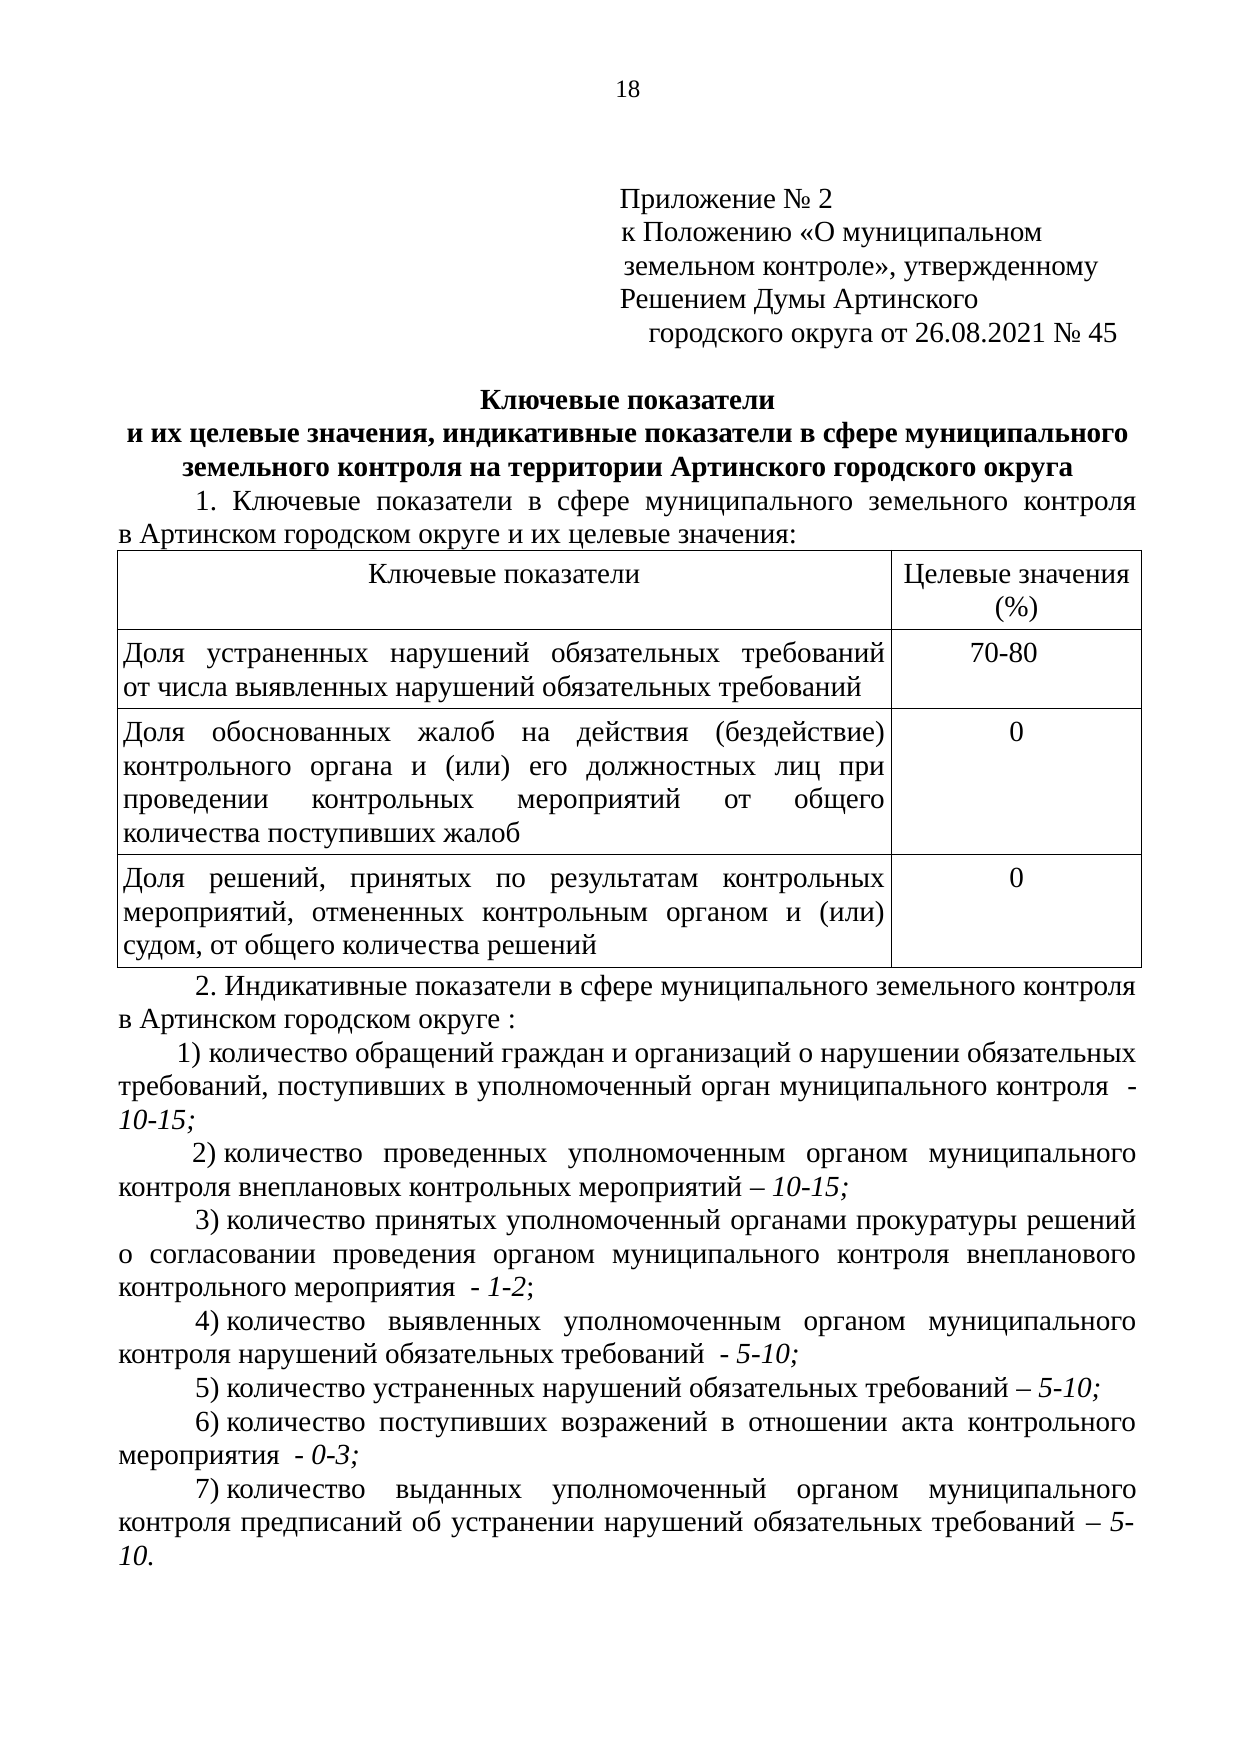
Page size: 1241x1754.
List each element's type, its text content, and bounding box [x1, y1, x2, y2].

text 3) количество принятых уполномоченный органами прокуратуры решений о согласовании проведения органом муниципального контроля внепланового контрольного мероприятия - 1-2; [118, 1202, 1137, 1303]
table_cell 0 [892, 855, 1141, 967]
table_cell Доля обоснованных жалоб на действия (бездействие) контрольного органа и (или) его должностных лиц при проведении контрольных мероприятий от общего количества поступивших жалоб [118, 709, 891, 854]
table_header Целевые значения (%) [892, 551, 1141, 629]
text городского округа от 26.08.2021 № 45 [118, 315, 1137, 348]
text Приложение № 2 [118, 181, 1137, 214]
table_cell Доля устраненных нарушений обязательных требований от числа выявленных нарушений обязательных требований [118, 630, 891, 708]
text и их целевые значения, индикативные показатели в сфере муниципального земельного контроля на территории Артинского городского округа [118, 416, 1137, 483]
text Ключевые показатели [118, 382, 1137, 416]
text 6) количество поступивших возражений в отношении акта контрольного мероприятия - 0-3; [118, 1404, 1137, 1471]
table_cell 0 [892, 709, 1141, 854]
text 4) количество выявленных уполномоченным органом муниципального контроля нарушений обязательных требований - 5-10; [118, 1303, 1137, 1370]
table_header Ключевые показатели [118, 551, 891, 629]
table_cell 70-80 [892, 630, 1141, 708]
text 1. Ключевые показатели в сфере муниципального земельного контроля в Артинском городском округе и их целевые значения: [118, 483, 1137, 550]
text 7) количество выданных уполномоченный органом муниципального контроля предписаний об устранении нарушений обязательных требований – 5-10. [118, 1471, 1137, 1571]
text 1) количество обращений граждан и организаций о нарушении обязательных требований, поступивших в уполномоченный орган муниципального контроля - 10-15; [118, 1035, 1137, 1135]
text Решением Думы Артинского [118, 281, 1137, 315]
text 2) количество проведенных уполномоченным органом муниципального контроля внеплановых контрольных мероприятий – 10-15; [118, 1135, 1137, 1202]
text 5) количество устраненных нарушений обязательных требований – 5-10; [118, 1370, 1137, 1404]
text к Положению «О муниципальном [118, 214, 1137, 248]
table_cell Доля решений, принятых по результатам контрольных мероприятий, отмененных контрольным органом и (или) судом, от общего количества решений [118, 855, 891, 967]
text 2. Индикативные показатели в сфере муниципального земельного контроля в Артинском городском округе : [118, 968, 1137, 1035]
text земельном контроле», утвержденному [118, 248, 1137, 281]
